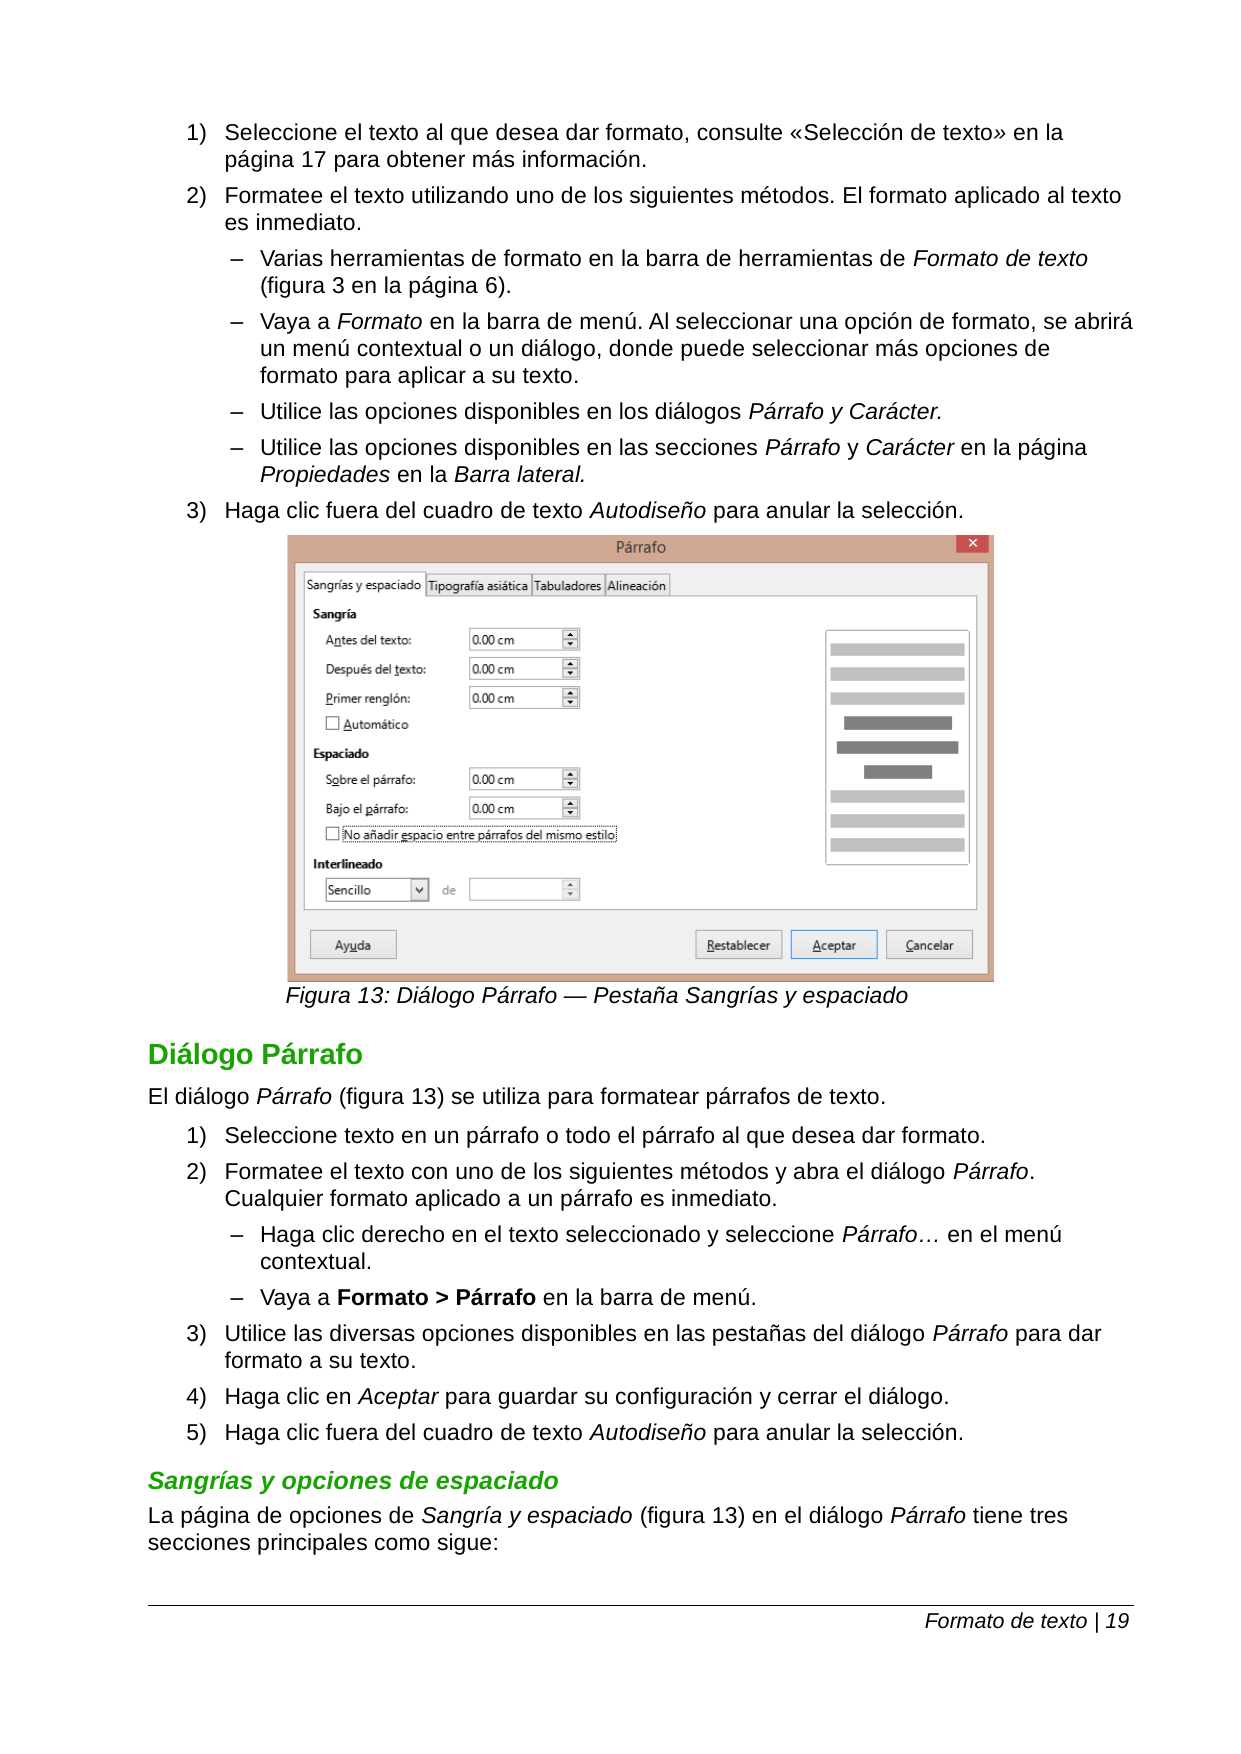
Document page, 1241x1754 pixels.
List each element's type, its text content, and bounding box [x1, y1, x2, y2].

list Formatee el texto utilizando uno de los siguientes métodos. El formato aplicado al texto es inmediato. [207, 181, 1134, 235]
text El diálogo Párrafo (figura 13) se utiliza para formatear párrafos de texto. [148, 1082, 1134, 1109]
list Varias herramientas de formato en la barra de herramientas de Formato de texto (figura 3 en la página 6). [230, 244, 1134, 298]
list Haga clic fuera del cuadro de texto Autodiseño para anular la selección. [207, 1418, 1134, 1446]
text La página de opciones de Sangría y espaciado (figura 13) en el diálogo Párrafo tiene tres secciones principales como sigue: [148, 1501, 1134, 1555]
list Seleccione texto en un párrafo o todo el párrafo al que desea dar formato. [207, 1122, 1134, 1149]
subtitle Diálogo Párrafo [148, 1037, 1134, 1070]
list Utilice las opciones disponibles en los diálogos Párrafo y Carácter. [230, 397, 1134, 424]
list Haga clic en Aceptar para guardar su configuración y cerrar el diálogo. [207, 1383, 1134, 1410]
list Seleccione el texto al que desea dar formato, consulte «Selección de texto» en la página 17 para obtener más información. [207, 118, 1134, 172]
subtitle Sangrías y opciones de espaciado [148, 1466, 1134, 1495]
text Figura 13: Diálogo Párrafo — Pestaña Sangrías y espaciado [285, 535, 996, 1009]
list Formatee el texto con uno de los siguientes métodos y abra el diálogo Párrafo. Cualquier formato aplicado a un párrafo es inmediato. [207, 1158, 1134, 1212]
picture [287, 535, 994, 982]
list Utilice las opciones disponibles en las secciones Párrafo y Carácter en la página Propiedades en la Barra lateral. [230, 433, 1134, 487]
list Haga clic fuera del cuadro de texto Autodiseño para anular la selección. [207, 496, 1134, 523]
list Haga clic derecho en el texto seleccionado y seleccione Párrafo… en el menú contextual. [230, 1221, 1134, 1275]
list Vaya a Formato > Párrafo en la barra de menú. [230, 1284, 1134, 1311]
list Utilice las diversas opciones disponibles en las pestañas del diálogo Párrafo para dar formato a su texto. [207, 1319, 1134, 1374]
list Vaya a Formato en la barra de menú. Al seleccionar una opción de formato, se abrirá un menú contextual o un diálogo, donde puede seleccionar más opciones de formato para aplicar a su texto. [230, 307, 1134, 388]
